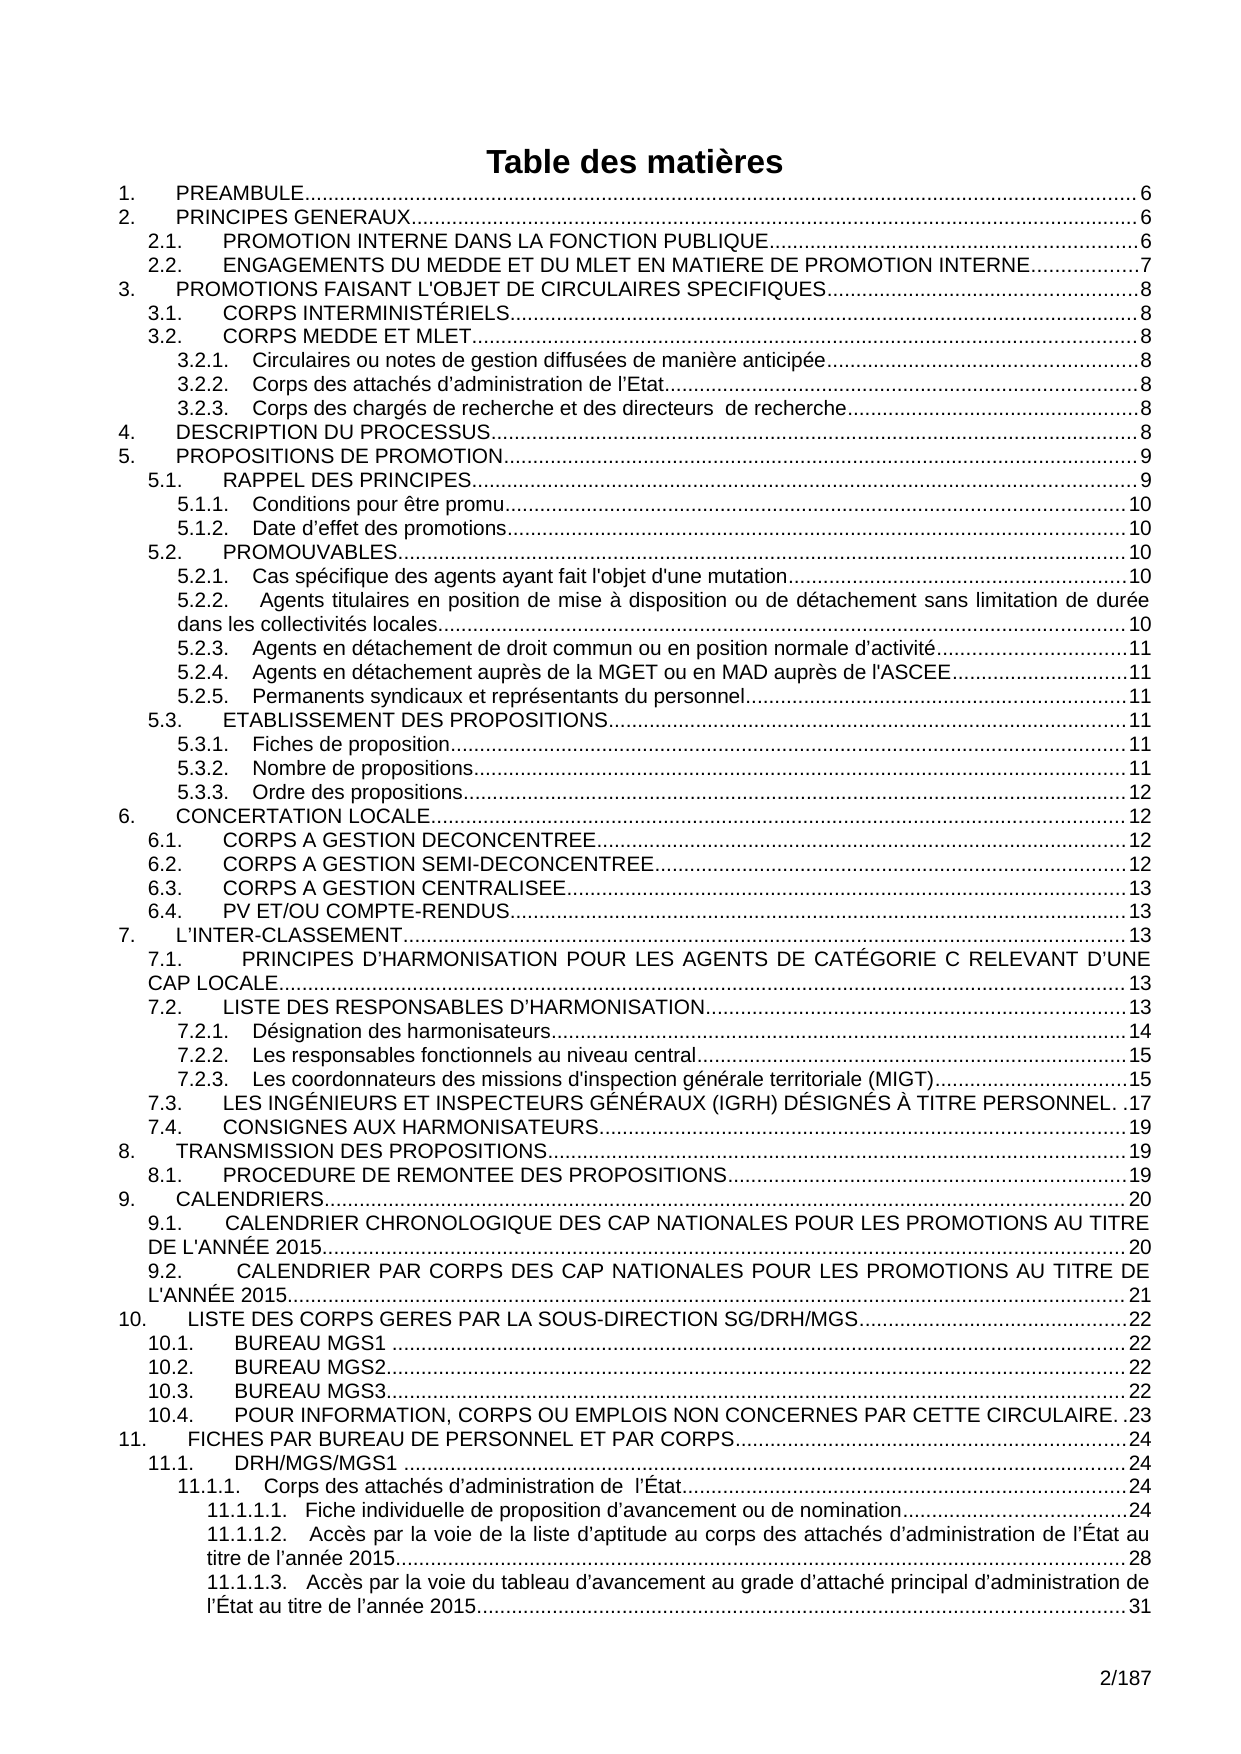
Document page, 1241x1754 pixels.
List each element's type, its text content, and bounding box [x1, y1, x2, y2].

text 11.1.1.2. Accès par la voie de la liste d’aptitude au corps des attachés d’administration de l’État au titre de l’année 2015 28 [207, 1522, 1152, 1570]
text 3.2.3. Corps des chargés de recherche et des directeurs de recherche 8 [177, 396, 1152, 420]
text 3.2.1. Circulaires ou notes de gestion diffusées de manière anticipée 8 [177, 348, 1152, 372]
text 5.3.3. Ordre des propositions 12 [177, 779, 1152, 803]
text 5.2.5. Permanents syndicaux et représentants du personnel 11 [177, 684, 1152, 708]
text 5.2. PROMOUVABLES 10 [148, 540, 1152, 564]
text 3.2.2. Corps des attachés d’administration de l’Etat 8 [177, 372, 1152, 396]
text 2.2. ENGAGEMENTS DU MEDDE ET DU MLET EN MATIERE DE PROMOTION INTERNE 7 [148, 252, 1152, 276]
text 1. PREAMBULE 6 [118, 181, 1152, 204]
text 10. LISTE DES CORPS GERES PAR LA SOUS-DIRECTION SG/DRH/MGS 22 [118, 1307, 1152, 1331]
text 10.3. BUREAU MGS3 22 [148, 1378, 1152, 1402]
text 9.1. CALENDRIER CHRONOLOGIQUE DES CAP NATIONALES POUR LES PROMOTIONS AU TITRE DE L'ANNÉE 2015 20 [148, 1211, 1152, 1259]
text 6.2. CORPS A GESTION SEMI-DECONCENTREE 12 [148, 851, 1152, 875]
text 6.1. CORPS A GESTION DECONCENTREE 12 [148, 827, 1152, 851]
text 10.4. POUR INFORMATION, CORPS OU EMPLOIS NON CONCERNES PAR CETTE CIRCULAIRE 23 [148, 1402, 1152, 1426]
text 8. TRANSMISSION DES PROPOSITIONS 19 [118, 1139, 1152, 1163]
text 5.3.1. Fiches de proposition 11 [177, 732, 1152, 756]
text 7.2.2. Les responsables fonctionnels au niveau central 15 [177, 1043, 1152, 1067]
text 5. PROPOSITIONS DE PROMOTION 9 [118, 444, 1152, 468]
text 11.1.1.1. Fiche individuelle de proposition d’avancement ou de nomination 24 [207, 1498, 1152, 1522]
text 11.1.1. Corps des attachés d’administration de l’État 24 [177, 1474, 1152, 1498]
text 2. PRINCIPES GENERAUX 6 [118, 204, 1152, 228]
text 9. CALENDRIERS 20 [118, 1187, 1152, 1211]
text 4. DESCRIPTION DU PROCESSUS 8 [118, 420, 1152, 444]
text 7.3. LES INGÉNIEURS ET INSPECTEURS GÉNÉRAUX (IGRH) DÉSIGNÉS À TITRE PERSONNEL 17 [148, 1091, 1152, 1115]
text 7.2.1. Désignation des harmonisateurs 14 [177, 1019, 1152, 1043]
text 5.1. RAPPEL DES PRINCIPES 9 [148, 468, 1152, 492]
text 10.2. BUREAU MGS2 22 [148, 1354, 1152, 1378]
text 11. FICHES PAR BUREAU DE PERSONNEL ET PAR CORPS 24 [118, 1426, 1152, 1450]
text 5.3. ETABLISSEMENT DES PROPOSITIONS 11 [148, 708, 1152, 732]
text 5.1.2. Date d’effet des promotions 10 [177, 516, 1152, 540]
text 7.2.3. Les coordonnateurs des missions d'inspection générale territoriale (MIGT) 15 [177, 1067, 1152, 1091]
text 5.2.2. Agents titulaires en position de mise à disposition ou de détachement sans limitation de durée dans les collectivités locales 10 [177, 588, 1152, 636]
text 9.2. CALENDRIER PAR CORPS DES CAP NATIONALES POUR LES PROMOTIONS AU TITRE DE L'ANNÉE 2015 21 [148, 1259, 1152, 1307]
text 7. L’INTER-CLASSEMENT 13 [118, 923, 1152, 947]
text 6.3. CORPS A GESTION CENTRALISEE 13 [148, 875, 1152, 899]
text 2.1. PROMOTION INTERNE DANS LA FONCTION PUBLIQUE 6 [148, 228, 1152, 252]
text 8.1. PROCEDURE DE REMONTEE DES PROPOSITIONS 19 [148, 1163, 1152, 1187]
subtitle Table des matières [118, 142, 1152, 181]
text 5.3.2. Nombre de propositions 11 [177, 756, 1152, 779]
text 5.2.4. Agents en détachement auprès de la MGET ou en MAD auprès de l'ASCEE 11 [177, 660, 1152, 684]
text 3.2. CORPS MEDDE ET MLET 8 [148, 324, 1152, 348]
text 3.1. CORPS INTERMINISTÉRIELS 8 [148, 300, 1152, 324]
text 11.1. DRH/MGS/MGS1 24 [148, 1450, 1152, 1474]
text 11.1.1.3. Accès par la voie du tableau d’avancement au grade d’attaché principal d’administration de l’État au titre de l’année 2015 31 [207, 1570, 1152, 1618]
text 5.2.1. Cas spécifique des agents ayant fait l'objet d'une mutation 10 [177, 564, 1152, 588]
text 3. PROMOTIONS FAISANT L'OBJET DE CIRCULAIRES SPECIFIQUES 8 [118, 276, 1152, 300]
text 6.4. PV ET/OU COMPTE-RENDUS 13 [148, 899, 1152, 923]
text 5.2.3. Agents en détachement de droit commun ou en position normale d’activité 11 [177, 636, 1152, 660]
text 5.1.1. Conditions pour être promu 10 [177, 492, 1152, 516]
text 7.2. LISTE DES RESPONSABLES D’HARMONISATION 13 [148, 995, 1152, 1019]
text 6. CONCERTATION LOCALE 12 [118, 803, 1152, 827]
text 7.4. CONSIGNES AUX HARMONISATEURS 19 [148, 1115, 1152, 1139]
text 7.1. PRINCIPES D’HARMONISATION POUR LES AGENTS DE CATÉGORIE C RELEVANT D’UNE CAP LOCALE 13 [148, 947, 1152, 995]
text 10.1. BUREAU MGS1 22 [148, 1331, 1152, 1354]
